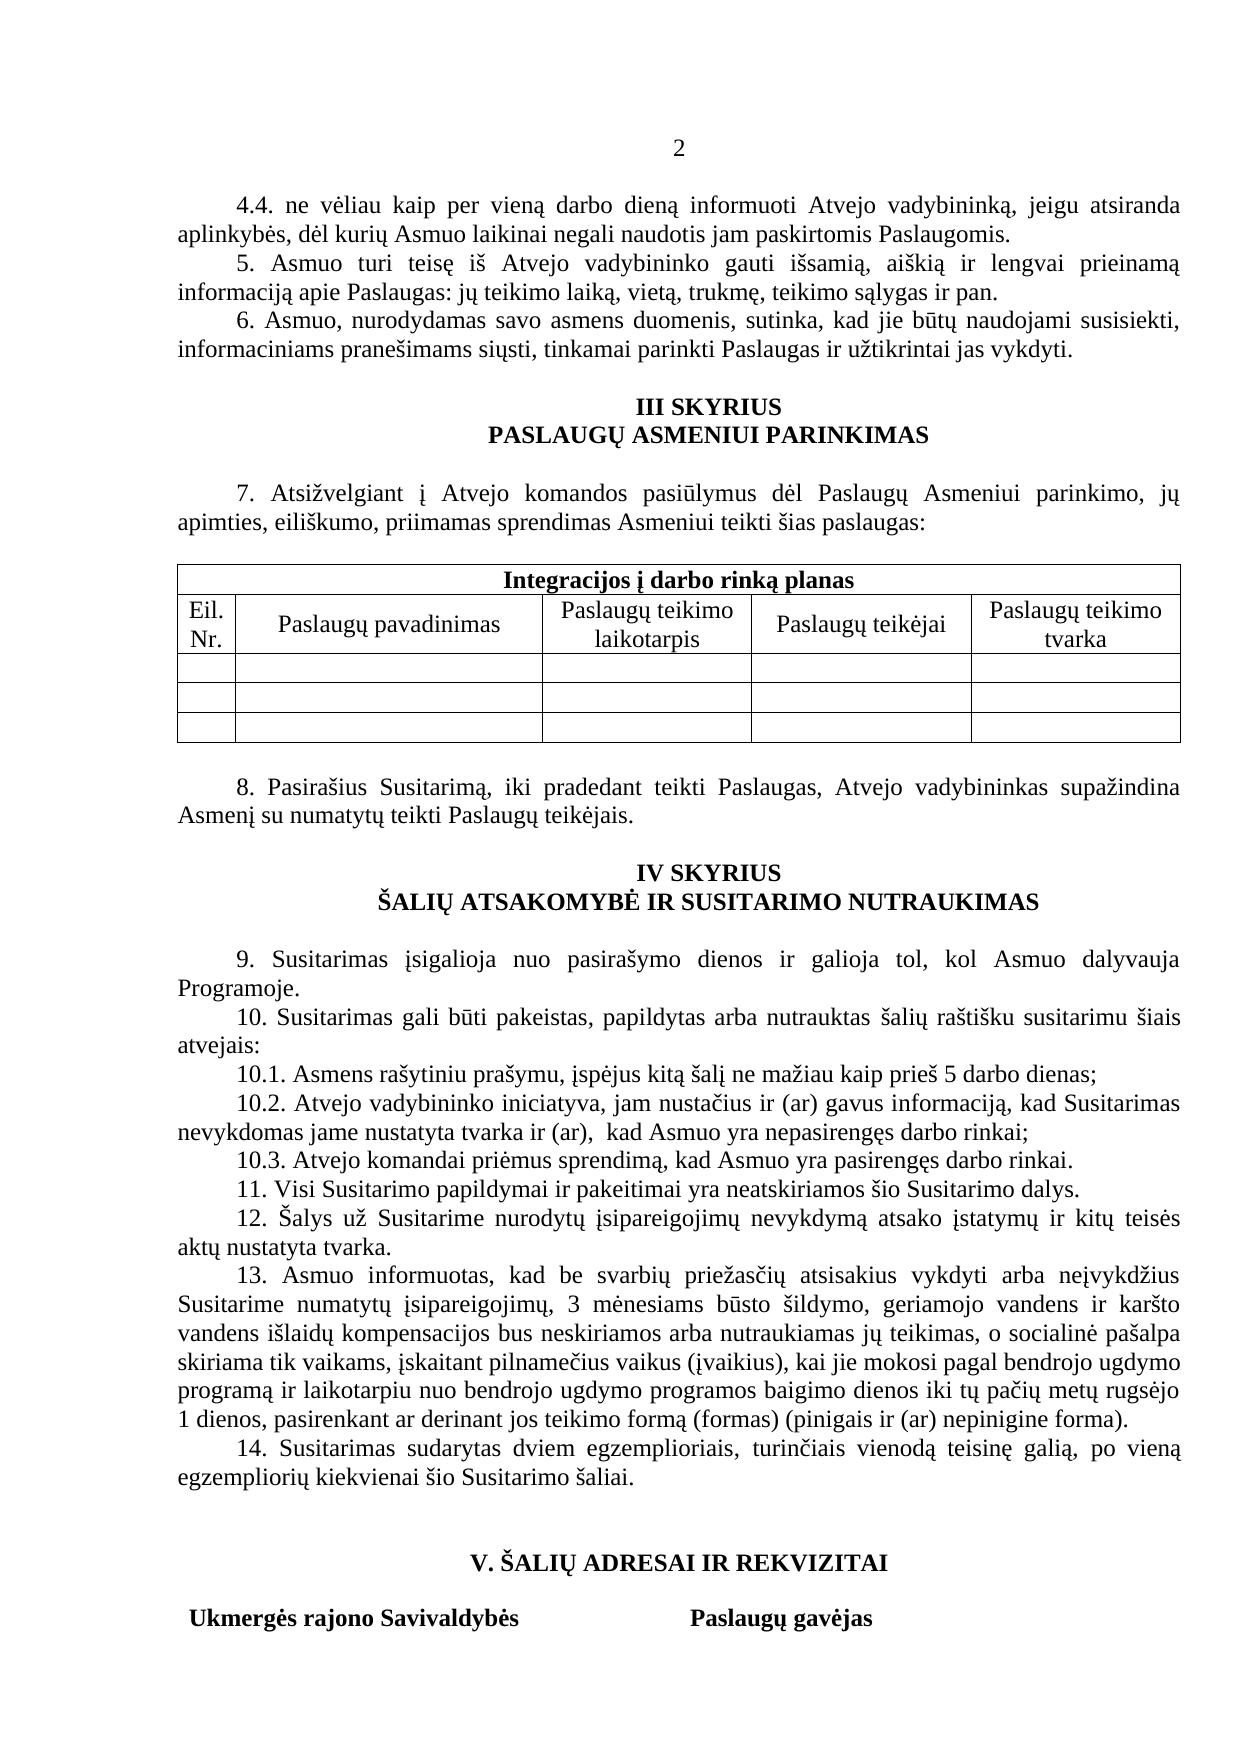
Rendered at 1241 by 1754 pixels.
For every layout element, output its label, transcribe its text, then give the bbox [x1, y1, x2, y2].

text 6. Asmuo, nurodydamas savo asmens duomenis, sutinka, kad jie būtų naudojami susisiekti, informaciniams pranešimams siųsti, tinkamai parinkti Paslaugas ir užtikrintai jas vykdyti. [177, 305, 1181, 363]
table_cell [236, 713, 542, 742]
text 11. Visi Susitarimo papildymai ir pakeitimai yra neatskiriamos šio Susitarimo dalys. [177, 1174, 1181, 1203]
table_cell [752, 683, 971, 712]
table_header Integracijos į darbo rinką planas [178, 565, 1180, 594]
text 10.1. Asmens rašytiniu prašymu, įspėjus kitą šalį ne mažiau kaip prieš 5 darbo dienas; [177, 1059, 1181, 1088]
text 10.3. Atvejo komandai priėmus sprendimą, kad Asmuo yra pasirengęs darbo rinkai. [177, 1145, 1181, 1174]
text 10.2. Atvejo vadybininko iniciatyva, jam nustačius ir (ar) gavus informaciją, kad Susitarimas nevykdomas jame nustatyta tvarka ir (ar), kad Asmuo yra nepasirengęs darbo rinkai; [177, 1088, 1181, 1145]
text 5. Asmuo turi teisę iš Atvejo vadybininko gauti išsamią, aiškią ir lengvai prieinamą informaciją apie Paslaugas: jų teikimo laiką, vietą, trukmę, teikimo sąlygas ir pan. [177, 248, 1181, 305]
table_cell [236, 654, 542, 682]
text 8. Pasirašius Susitarimą, iki pradedant teikti Paslaugas, Atvejo vadybininkas supažindina Asmenį su numatytų teikti Paslaugų teikėjais. [177, 772, 1181, 829]
text 14. Susitarimas sudarytas dviem egzemplioriais, turinčiais vienodą teisinę galią, po vieną egzempliorių kiekvienai šio Susitarimo šaliai. [177, 1433, 1181, 1490]
text III SKYRIUS [177, 392, 1181, 420]
text V. Šalių adresai ir rekvizitai [177, 1548, 1181, 1577]
table_cell [543, 654, 751, 682]
table_cell [972, 683, 1180, 712]
text 7. Atsižvelgiant į Atvejo komandos pasiūlymus dėl Paslaugų Asmeniui parinkimo, jų apimties, eiliškumo, priimamas sprendimas Asmeniui teikti šias paslaugas: [177, 478, 1181, 535]
text 9. Susitarimas įsigalioja nuo pasirašymo dienos ir galioja tol, kol Asmuo dalyvauja Programoje. [177, 944, 1181, 1002]
table_cell [972, 654, 1180, 682]
table_cell [752, 713, 971, 742]
table_cell [178, 683, 235, 712]
text IV SKYRIUS [177, 858, 1181, 887]
table_header Ukmergės rajono Savivaldybės [177, 1603, 679, 1632]
table_cell [178, 713, 235, 742]
text ŠALIŲ ATSAKOMYBĖ IR SUSITARIMO NUTRAUKIMAS [177, 887, 1181, 915]
text 12. Šalys už Susitarime nurodytų įsipareigojimų nevykdymą atsako įstatymų ir kitų teisės aktų nustatyta tvarka. [177, 1203, 1181, 1260]
table_cell Paslaugų teikimo tvarka [972, 595, 1180, 652]
table_header Paslaugų gavėjas [679, 1603, 1180, 1632]
table_cell Eil. Nr. [178, 595, 235, 652]
table_cell [543, 683, 751, 712]
table_cell Paslaugų teikėjai [752, 595, 971, 652]
text 13. Asmuo informuotas, kad be svarbių priežasčių atsisakius vykdyti arba neįvykdžius Susitarime numatytų įsipareigojimų, 3 mėnesiams būsto šildymo, geriamojo vandens ir karšto vandens išlaidų kompensacijos bus neskiriamos arba nutraukiamas jų teikimas, o socialinė pašalpa skiriama tik vaikams, įskaitant pilnamečius vaikus (įvaikius), kai jie mokosi pagal bendrojo ugdymo programą ir laikotarpiu nuo bendrojo ugdymo programos baigimo dienos iki tų pačių metų rugsėjo 1 dienos, pasirenkant ar derinant jos teikimo formą (formas) (pinigais ir (ar) nepinigine forma). [177, 1260, 1181, 1433]
table_cell [543, 713, 751, 742]
text 4.4. ne vėliau kaip per vieną darbo dieną informuoti Atvejo vadybininką, jeigu atsiranda aplinkybės, dėl kurių Asmuo laikinai negali naudotis jam paskirtomis Paslaugomis. [177, 190, 1181, 248]
text 10. Susitarimas gali būti pakeistas, papildytas arba nutrauktas šalių raštišku susitarimu šiais atvejais: [177, 1002, 1181, 1059]
table_cell [972, 713, 1180, 742]
table_cell [752, 654, 971, 682]
table_cell [178, 654, 235, 682]
table_cell Paslaugų teikimo laikotarpis [543, 595, 751, 652]
table_cell [236, 683, 542, 712]
table_cell Paslaugų pavadinimas [236, 595, 542, 652]
text PASLAUGŲ ASMENIUI PARINKIMAS [177, 420, 1181, 449]
